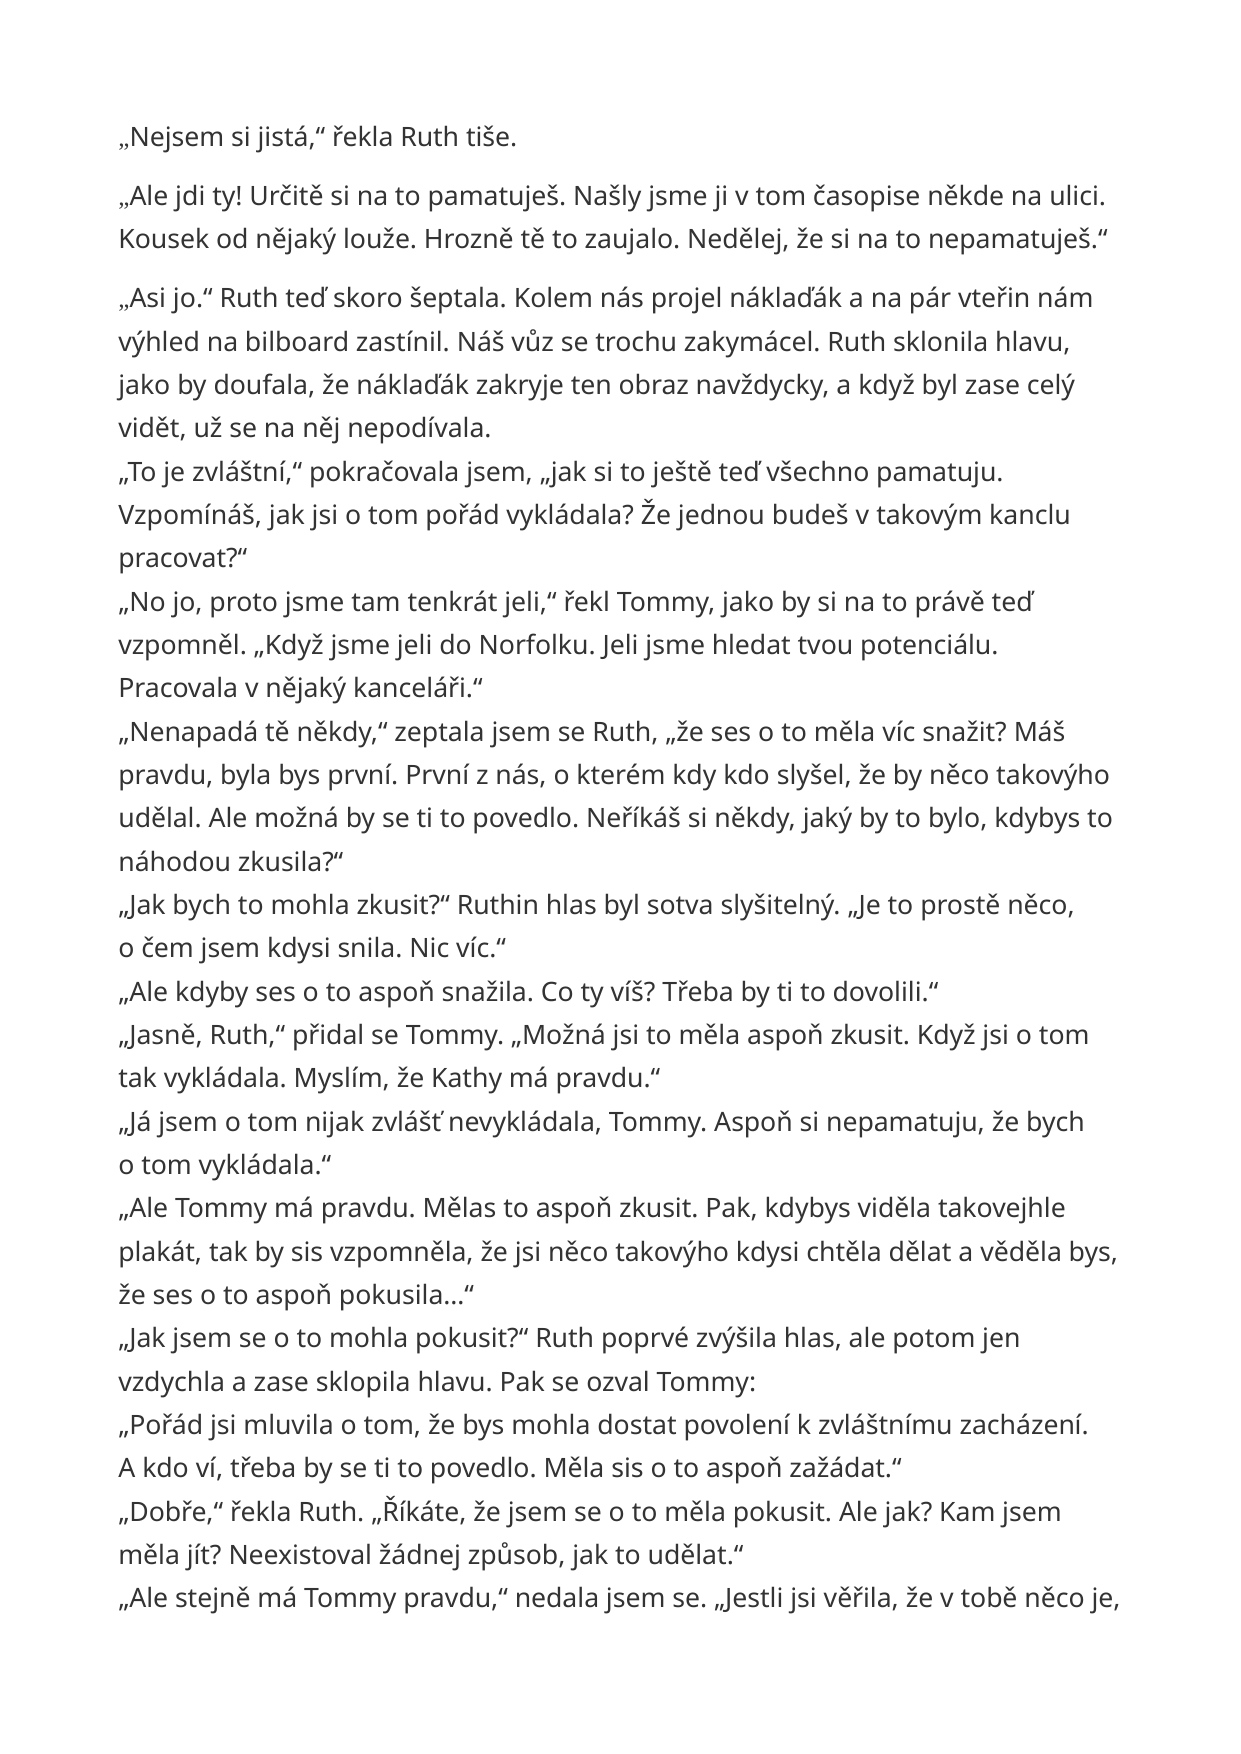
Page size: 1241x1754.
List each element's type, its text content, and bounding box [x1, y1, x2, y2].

text „Asi jo.“ Ruth teď skoro šeptala. Kolem nás projel náklaďák a na pár vteřin nám výhled na bilboard zastínil. Náš vůz se trochu zakymácel. Ruth sklonila hlavu, jako by doufala, že náklaďák zakryje ten obraz navždycky, a když byl zase celý vidět, už se na něj nepodívala. „To je zvláštní,“ pokračovala jsem, „jak si to ještě teď všechno pamatuju. Vzpomínáš, jak jsi o tom pořád vykládala? Že jednou budeš v takovým kanclu pracovat?“ „No jo, proto jsme tam tenkrát jeli,“ řekl Tommy, jako by si na to právě teď vzpomněl. „Když jsme jeli do Norfolku. Jeli jsme hledat tvou potenciálu. Pracovala v nějaký kanceláři.“ „Nenapadá tě někdy,“ zeptala jsem se Ruth, „že ses o to měla víc snažit? Máš pravdu, byla bys první. První z nás, o kterém kdy kdo slyšel, že by něco takovýho udělal. Ale možná by se ti to povedlo. Neříkáš si někdy, jaký by to bylo, kdybys to náhodou zkusila?“ „Jak bych to mohla zkusit?“ Ruthin hlas byl sotva slyšitelný. „Je to prostě něco, o čem jsem kdysi snila. Nic víc.“ „Ale kdyby ses o to aspoň snažila. Co ty víš? Třeba by ti to dovolili.“ „Jasně, Ruth,“ přidal se Tommy. „Možná jsi to měla aspoň zkusit. Když jsi o tom tak vykládala. Myslím, že Kathy má pravdu.“ „Já jsem o tom nijak zvlášť nevykládala, Tommy. Aspoň si nepamatuju, že bych o tom vykládala.“ „Ale Tommy má pravdu. Mělas to aspoň zkusit. Pak, kdybys viděla takovejhle plakát, tak by sis vzpomněla, že jsi něco takovýho kdysi chtěla dělat a věděla bys, že ses o to aspoň pokusila…“ „Jak jsem se o to mohla pokusit?“ Ruth poprvé zvýšila hlas, ale potom jen vzdychla a zase sklopila hlavu. Pak se ozval Tommy: „Pořád jsi mluvila o tom, že bys mohla dostat povolení k zvláštnímu zacházení. A kdo ví, třeba by se ti to povedlo. Měla sis o to aspoň zažádat.“ „Dobře,“ řekla Ruth. „Říkáte, že jsem se o to měla pokusit. Ale jak? Kam jsem měla jít? Neexistoval žádnej způsob, jak to udělat.“ „Ale stejně má Tommy pravdu,“ nedala jsem se. „Jestli jsi věřila, že v tobě něco je, [118, 279, 1122, 1616]
text „Ale jdi ty! Určitě si na to pamatuješ. Našly jsme ji v tom časopise někde na ulici. Kousek od nějaký louže. Hrozně tě to zaujalo. Nedělej, že si na to nepamatuješ.“ [118, 177, 1122, 257]
text „Nejsem si jistá,“ řekla Ruth tiše. [118, 118, 1122, 154]
